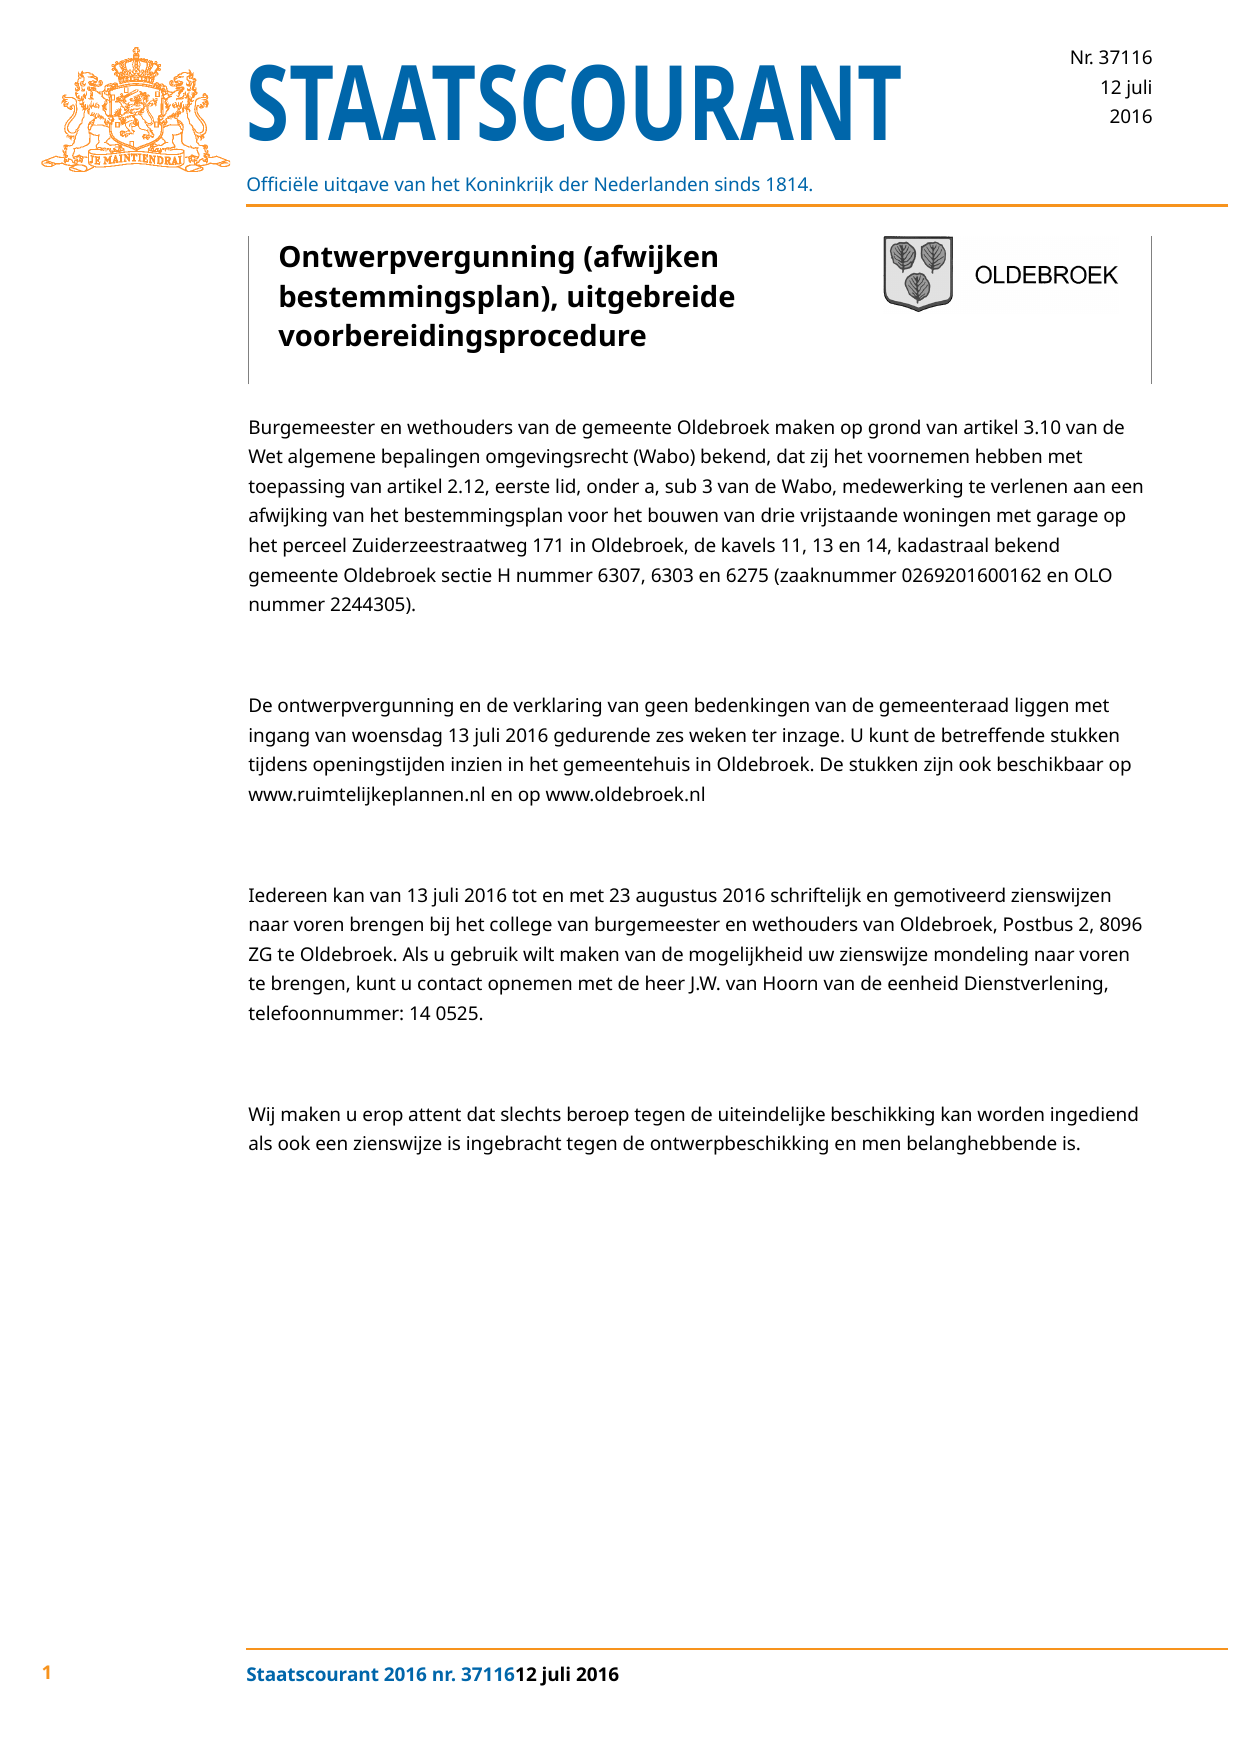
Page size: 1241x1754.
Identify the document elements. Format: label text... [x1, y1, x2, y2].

picture [41, 47, 231, 172]
table_header [850, 236, 1151, 384]
picture [882, 236, 1119, 314]
text Wij maken u erop attent dat slechts beroep tegen de uiteindelijke beschikking kan worden ingediend als ook een zienswijze is ingebracht tegen de ontwerpbeschikking en men belanghebbende is. [248, 1101, 1152, 1156]
text Burgemeester en wethouders van de gemeente Oldebroek maken op grond van artikel 3.10 van de Wet algemene bepalingen omgevingsrecht (Wabo) bekend, dat zij het voornemen hebben met toepassing van artikel 2.12, eerste lid, onder a, sub 3 van de Wabo, medewerking te verlenen aan een afwijking van het bestemmingsplan voor het bouwen van drie vrijstaande woningen met garage op het perceel Zuiderzeestraatweg 171 in Oldebroek, de kavels 11, 13 en 14, kadastraal bekend gemeente Oldebroek sectie H nummer 6307, 6303 en 6275 (zaaknummer 0269201600162 en OLO nummer 2244305). [248, 414, 1152, 617]
table_header Ontwerpvergunning (afwijken bestemmingsplan), uitgebreide voorbereidingsprocedure [249, 236, 850, 384]
text Iedereen kan van 13 juli 2016 tot en met 23 augustus 2016 schriftelijk en gemotiveerd zienswijzen naar voren brengen bij het college van burgemeester en wethouders van Oldebroek, Postbus 2, 8096 ZG te Oldebroek. Als u gebruik wilt maken van de mogelijkheid uw zienswijze mondeling naar voren te brengen, kunt u contact opnemen met de heer J.W. van Hoorn van de eenheid Dienstverlening, telefoonnummer: 14 0525. [248, 882, 1152, 1026]
text De ontwerpvergunning en de verklaring van geen bedenkingen van de gemeenteraad liggen met ingang van woensdag 13 juli 2016 gedurende zes weken ter inzage. U kunt de betreffende stukken tijdens openingstijden inzien in het gemeentehuis in Oldebroek. De stukken zijn ook beschikbaar op www.ruimtelijkeplannen.nl en op www.oldebroek.nl [248, 692, 1152, 807]
